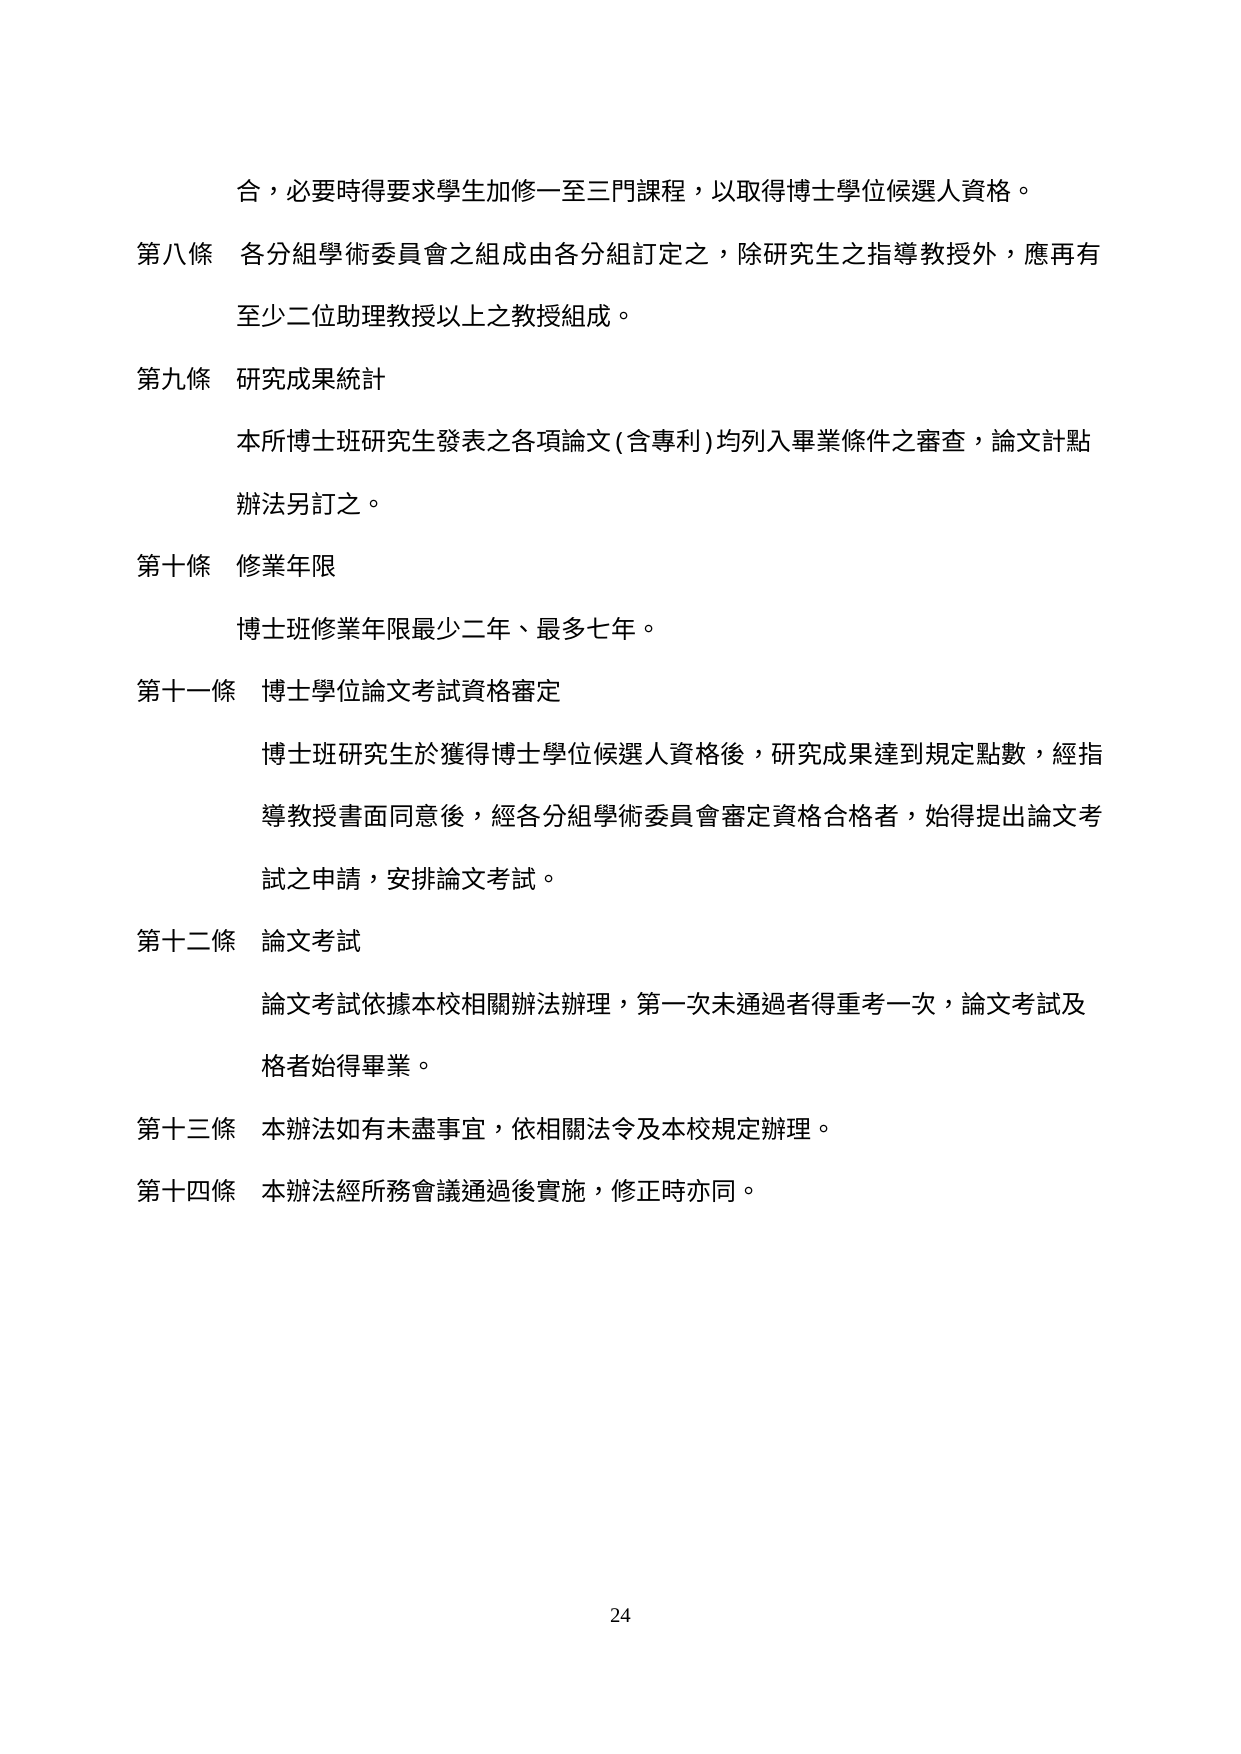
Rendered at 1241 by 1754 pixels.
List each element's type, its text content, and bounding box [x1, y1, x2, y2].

text 本所博士班研究生發表之各項論文(含專利)均列入畢業條件之審查，論文計點辦法另訂之。 [236, 398, 1104, 523]
text 第十一條 博士學位論文考試資格審定 [136, 648, 1104, 711]
text 第八條 各分組學術委員會之組成由各分組訂定之，除研究生之指導教授外，應再有 至少二位助理教授以上之教授組成。 [136, 211, 1104, 336]
text 第十三條 本辦法如有未盡事宜，依相關法令及本校規定辦理。 [136, 1086, 1104, 1148]
text 第十二條 論文考試 [136, 898, 1104, 961]
text 論文考試依據本校相關辦法辦理，第一次未通過者得重考一次，論文考試及格者始得畢業。 [261, 961, 1104, 1086]
text 博士班修業年限最少二年、最多七年。 [236, 586, 1104, 648]
text 第九條 研究成果統計 [136, 336, 1104, 398]
text 第十條 修業年限 [136, 523, 1104, 586]
text 合，必要時得要求學生加修一至三門課程，以取得博士學位候選人資格。 [236, 148, 1104, 211]
text 博士班研究生於獲得博士學位候選人資格後，研究成果達到規定點數，經指導教授書面同意後，經各分組學術委員會審定資格合格者，始得提出論文考試之申請，安排論文考試。 [261, 711, 1104, 898]
text 第十四條 本辦法經所務會議通過後實施，修正時亦同。 [136, 1148, 1104, 1211]
